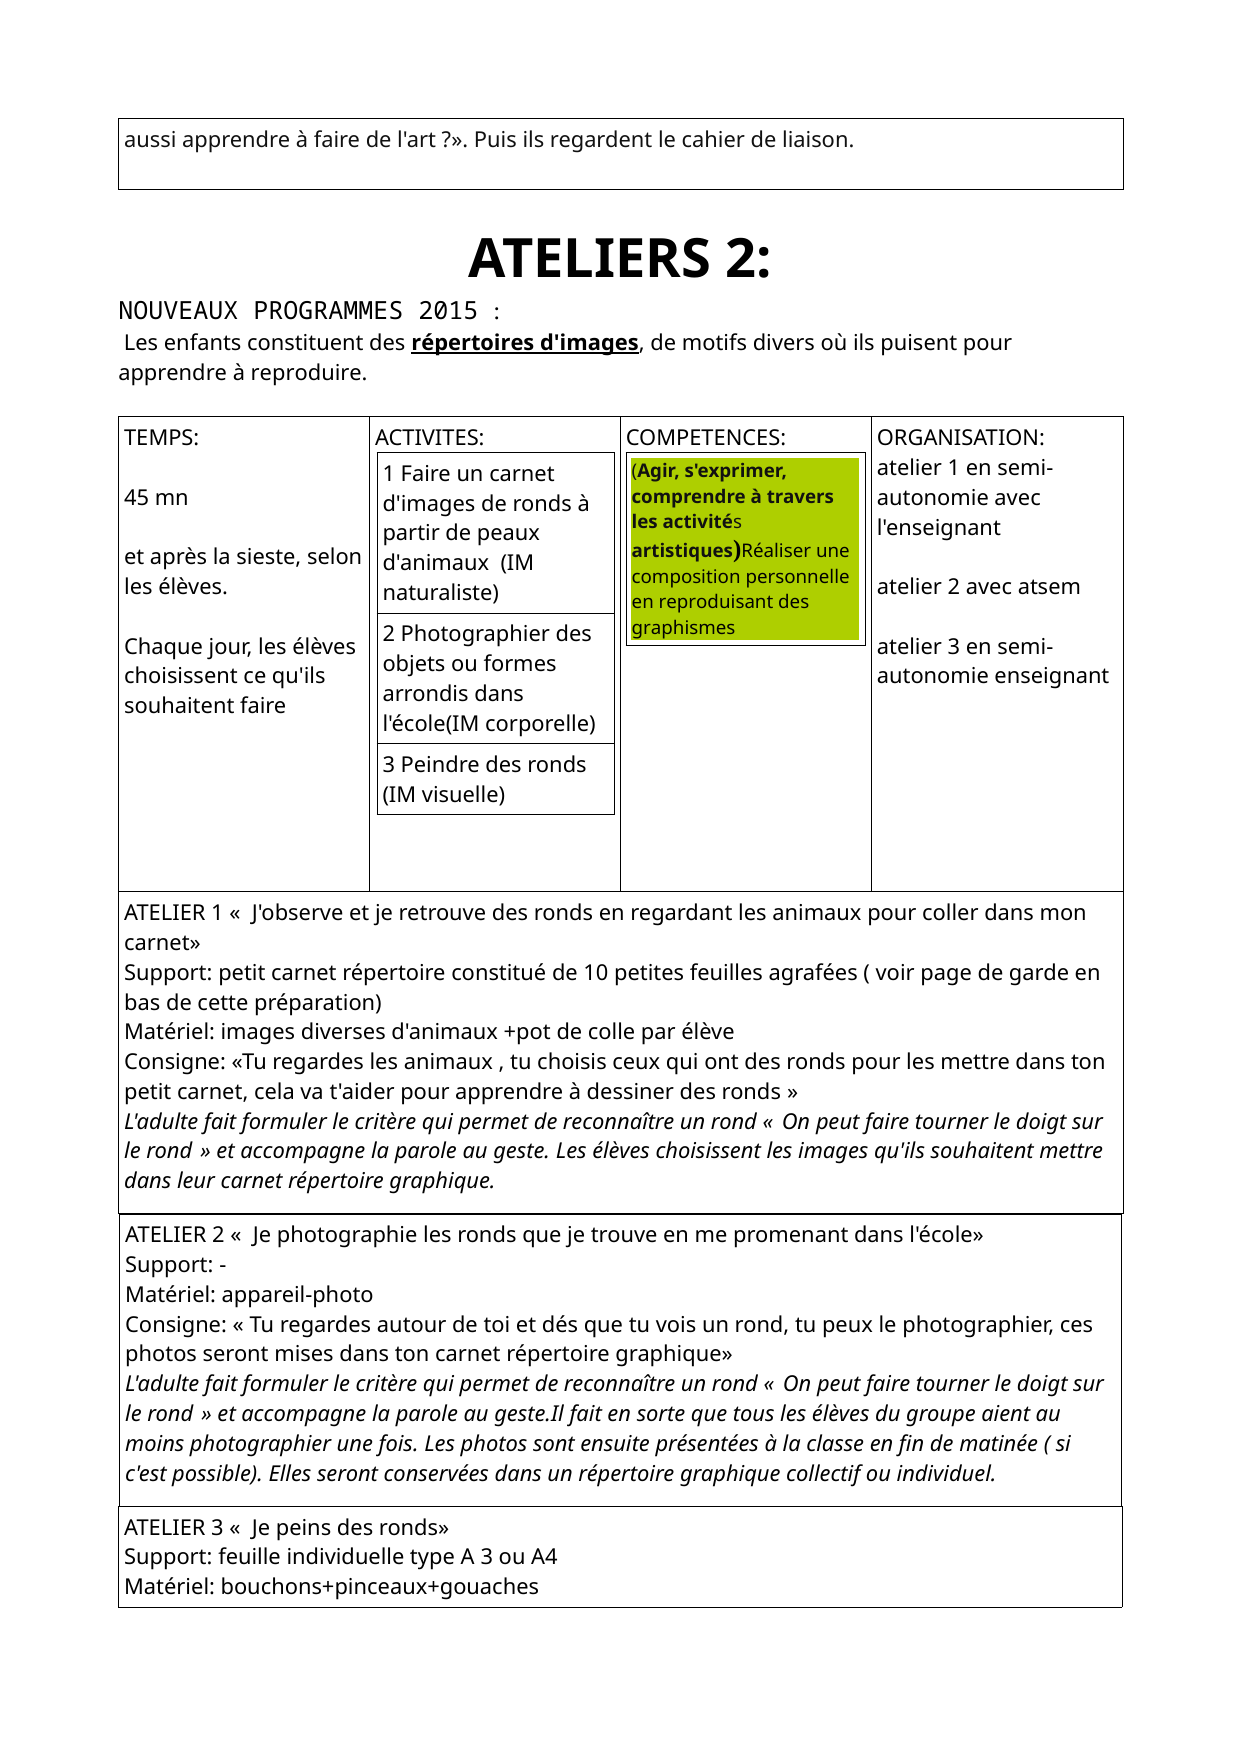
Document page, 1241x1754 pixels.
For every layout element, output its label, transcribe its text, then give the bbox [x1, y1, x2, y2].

table_header aussi apprendre à faire de l'art ?». Puis ils regardent le cahier de liaison. [119, 119, 1123, 189]
table_header ATELIER 2 « Je photographie les ronds que je trouve en me promenant dans l'école» Support: - Matériel: appareil-photo Consigne: « Tu regardes autour de toi et dés que tu vois un rond, tu peux le photographier, ces photos seront mises dans ton carnet répertoire graphique» L'adulte fait formuler le critère qui permet de reconnaître un rond « On peut faire tourner le doigt sur le rond » et accompagne la parole au geste.Il fait en sorte que tous les élèves du groupe aient au moins photographier une fois. Les photos sont ensuite présentées à la classe en fin de matinée ( si c'est possible). Elles seront conservées dans un répertoire graphique collectif ou individuel. [120, 1215, 1121, 1506]
table_header ORGANISATION: atelier 1 en semi-autonomie avec l'enseignant atelier 2 avec atsem atelier 3 en semi-autonomie enseignant [872, 417, 1123, 850]
table_cell 2 Photographier des objets ou formes arrondis dans l'école(IM corporelle) [378, 614, 614, 743]
text ATELIERS 2: [118, 219, 1122, 293]
table_cell [872, 850, 1123, 891]
table_header COMPETENCES: [621, 417, 871, 850]
text Les enfants constituent des répertoires d'images, de motifs divers où ils puisent pour apprendre à reproduire. [118, 327, 1122, 387]
table_header ATELIER 3 « Je peins des ronds» Support: feuille individuelle type A 3 ou A4 Matériel: bouchons+pinceaux+gouaches [119, 1507, 1122, 1607]
table_cell 3 Peindre des ronds (IM visuelle) [378, 744, 614, 814]
table_cell [370, 850, 620, 891]
table_header (Agir, s'exprimer, comprendre à travers les activités artistiques)Réaliser une composition personnelle en reproduisant des graphismes [627, 453, 865, 645]
table_header ACTIVITES: [370, 417, 620, 850]
table_header TEMPS: 45 mn et après la sieste, selon les élèves. Chaque jour, les élèves choisissent ce qu'ils souhaitent faire [119, 417, 369, 850]
table_header 1 Faire un carnet d'images de ronds à partir de peaux d'animaux (IM naturaliste) [378, 453, 614, 612]
text NOUVEAUX PROGRAMMES 2015 : [118, 293, 1122, 327]
table_cell [119, 850, 369, 891]
table_header ATELIER 1 « J'observe et je retrouve des ronds en regardant les animaux pour coller dans mon carnet» Support: petit carnet répertoire constitué de 10 petites feuilles agrafées ( voir page de garde en bas de cette préparation) Matériel: images diverses d'animaux +pot de colle par élève Consigne: «Tu regardes les animaux , tu choisis ceux qui ont des ronds pour les mettre dans ton petit carnet, cela va t'aider pour apprendre à dessiner des ronds » L'adulte fait formuler le critère qui permet de reconnaître un rond « On peut faire tourner le doigt sur le rond » et accompagne la parole au geste. Les élèves choisissent les images qu'ils souhaitent mettre dans leur carnet répertoire graphique. [119, 892, 1123, 1213]
table_cell [621, 850, 871, 891]
